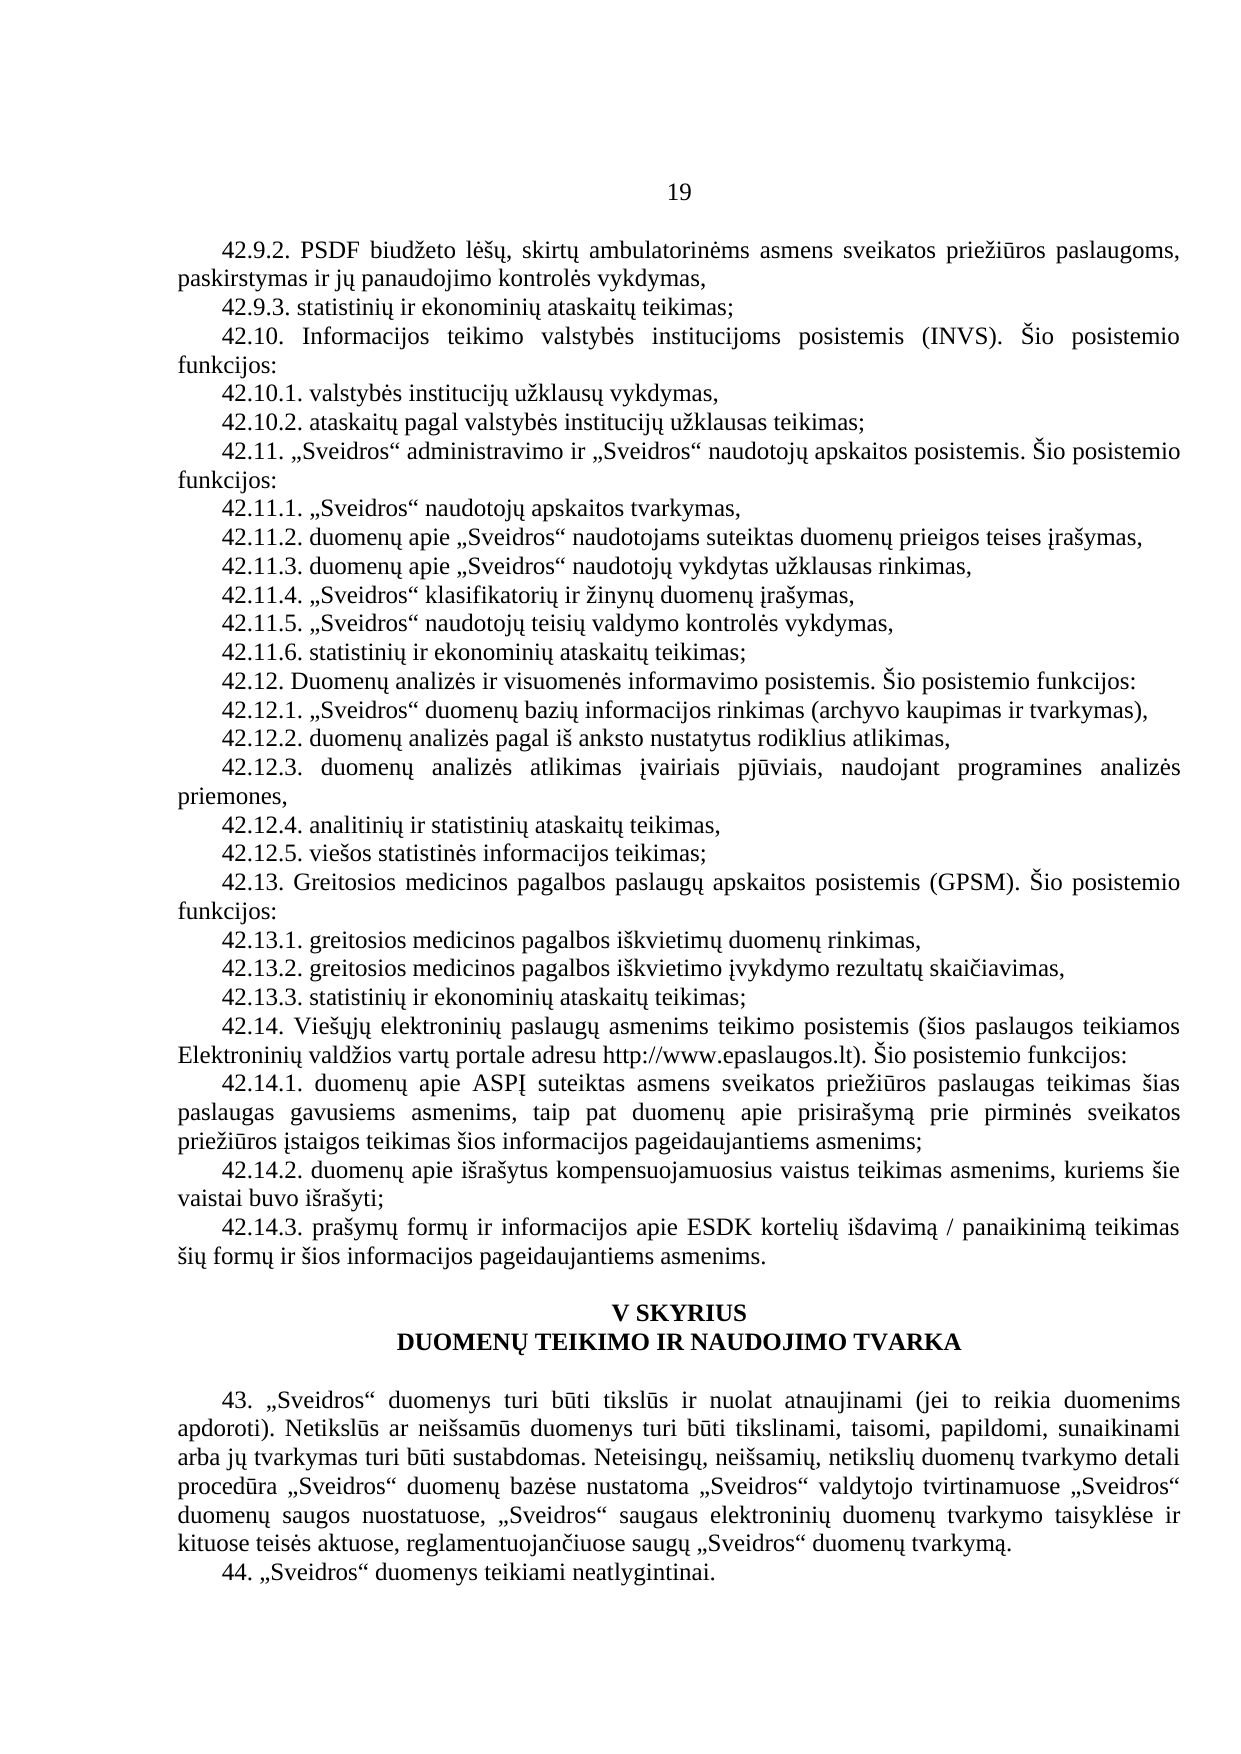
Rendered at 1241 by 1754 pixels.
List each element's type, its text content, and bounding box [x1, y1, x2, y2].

subtitle V SKYRIUS [177, 1298, 1181, 1327]
text 42.13.3. statistinių ir ekonominių ataskaitų teikimas; [177, 982, 1181, 1011]
text 42.11.6. statistinių ir ekonominių ataskaitų teikimas; [177, 637, 1181, 666]
text 42.12.3. duomenų analizės atlikimas įvairiais pjūviais, naudojant programines analizės priemones, [177, 752, 1181, 810]
text 42.11.4. „Sveidros“ klasifikatorių ir žinynų duomenų įrašymas, [177, 580, 1181, 608]
text 42.13. Greitosios medicinos pagalbos paslaugų apskaitos posistemis (GPSM). Šio posistemio funkcijos: [177, 867, 1181, 925]
subtitle DUOMENŲ TEIKIMO IR NAUDOJIMO TVARKA [177, 1327, 1181, 1356]
text 42.14.1. duomenų apie ASPĮ suteiktas asmens sveikatos priežiūros paslaugas teikimas šias paslaugas gavusiems asmenims, taip pat duomenų apie prisirašymą prie pirminės sveikatos priežiūros įstaigos teikimas šios informacijos pageidaujantiems asmenims; [177, 1068, 1181, 1155]
text 42.10.2. ataskaitų pagal valstybės institucijų užklausas teikimas; [177, 407, 1181, 436]
text 42.12.5. viešos statistinės informacijos teikimas; [177, 838, 1181, 867]
text 43. „Sveidros“ duomenys turi būti tikslūs ir nuolat atnaujinami (jei to reikia duomenims apdoroti). Netikslūs ar neišsamūs duomenys turi būti tikslinami, taisomi, papildomi, sunaikinami arba jų tvarkymas turi būti sustabdomas. Neteisingų, neišsamių, netikslių duomenų tvarkymo detali procedūra „Sveidros“ duomenų bazėse nustatoma „Sveidros“ valdytojo tvirtinamuose „Sveidros“ duomenų saugos nuostatuose, „Sveidros“ saugaus elektroninių duomenų tvarkymo taisyklėse ir kituose teisės aktuose, reglamentuojančiuose saugų „Sveidros“ duomenų tvarkymą. [177, 1385, 1181, 1557]
text 42.12.4. analitinių ir statistinių ataskaitų teikimas, [177, 810, 1181, 838]
text 42.14.2. duomenų apie išrašytus kompensuojamuosius vaistus teikimas asmenims, kuriems šie vaistai buvo išrašyti; [177, 1155, 1181, 1212]
text 42.12. Duomenų analizės ir visuomenės informavimo posistemis. Šio posistemio funkcijos: [177, 666, 1181, 695]
text 42.12.1. „Sveidros“ duomenų bazių informacijos rinkimas (archyvo kaupimas ir tvarkymas), [177, 695, 1181, 723]
text 42.11.1. „Sveidros“ naudotojų apskaitos tvarkymas, [177, 493, 1181, 522]
text 42.11.2. duomenų apie „Sveidros“ naudotojams suteiktas duomenų prieigos teises įrašymas, [177, 522, 1181, 551]
text 42.9.3. statistinių ir ekonominių ataskaitų teikimas; [177, 292, 1181, 321]
text 42.14.3. prašymų formų ir informacijos apie ESDK kortelių išdavimą / panaikinimą teikimas šių formų ir šios informacijos pageidaujantiems asmenims. [177, 1212, 1181, 1270]
text 42.14. Viešųjų elektroninių paslaugų asmenims teikimo posistemis (šios paslaugos teikiamos Elektroninių valdžios vartų portale adresu http://www.epaslaugos.lt). Šio posistemio funkcijos: [177, 1011, 1181, 1068]
text 42.11.5. „Sveidros“ naudotojų teisių valdymo kontrolės vykdymas, [177, 608, 1181, 637]
text 42.11. „Sveidros“ administravimo ir „Sveidros“ naudotojų apskaitos posistemis. Šio posistemio funkcijos: [177, 436, 1181, 493]
text 44. „Sveidros“ duomenys teikiami neatlygintinai. [177, 1557, 1181, 1586]
text 42.10. Informacijos teikimo valstybės institucijoms posistemis (INVS). Šio posistemio funkcijos: [177, 321, 1181, 378]
text 42.9.2. PSDF biudžeto lėšų, skirtų ambulatorinėms asmens sveikatos priežiūros paslaugoms, paskirstymas ir jų panaudojimo kontrolės vykdymas, [177, 235, 1181, 292]
text 42.11.3. duomenų apie „Sveidros“ naudotojų vykdytas užklausas rinkimas, [177, 551, 1181, 580]
text 42.12.2. duomenų analizės pagal iš anksto nustatytus rodiklius atlikimas, [177, 723, 1181, 752]
text 42.13.1. greitosios medicinos pagalbos iškvietimų duomenų rinkimas, [177, 925, 1181, 953]
text 42.10.1. valstybės institucijų užklausų vykdymas, [177, 378, 1181, 407]
text 42.13.2. greitosios medicinos pagalbos iškvietimo įvykdymo rezultatų skaičiavimas, [177, 953, 1181, 982]
